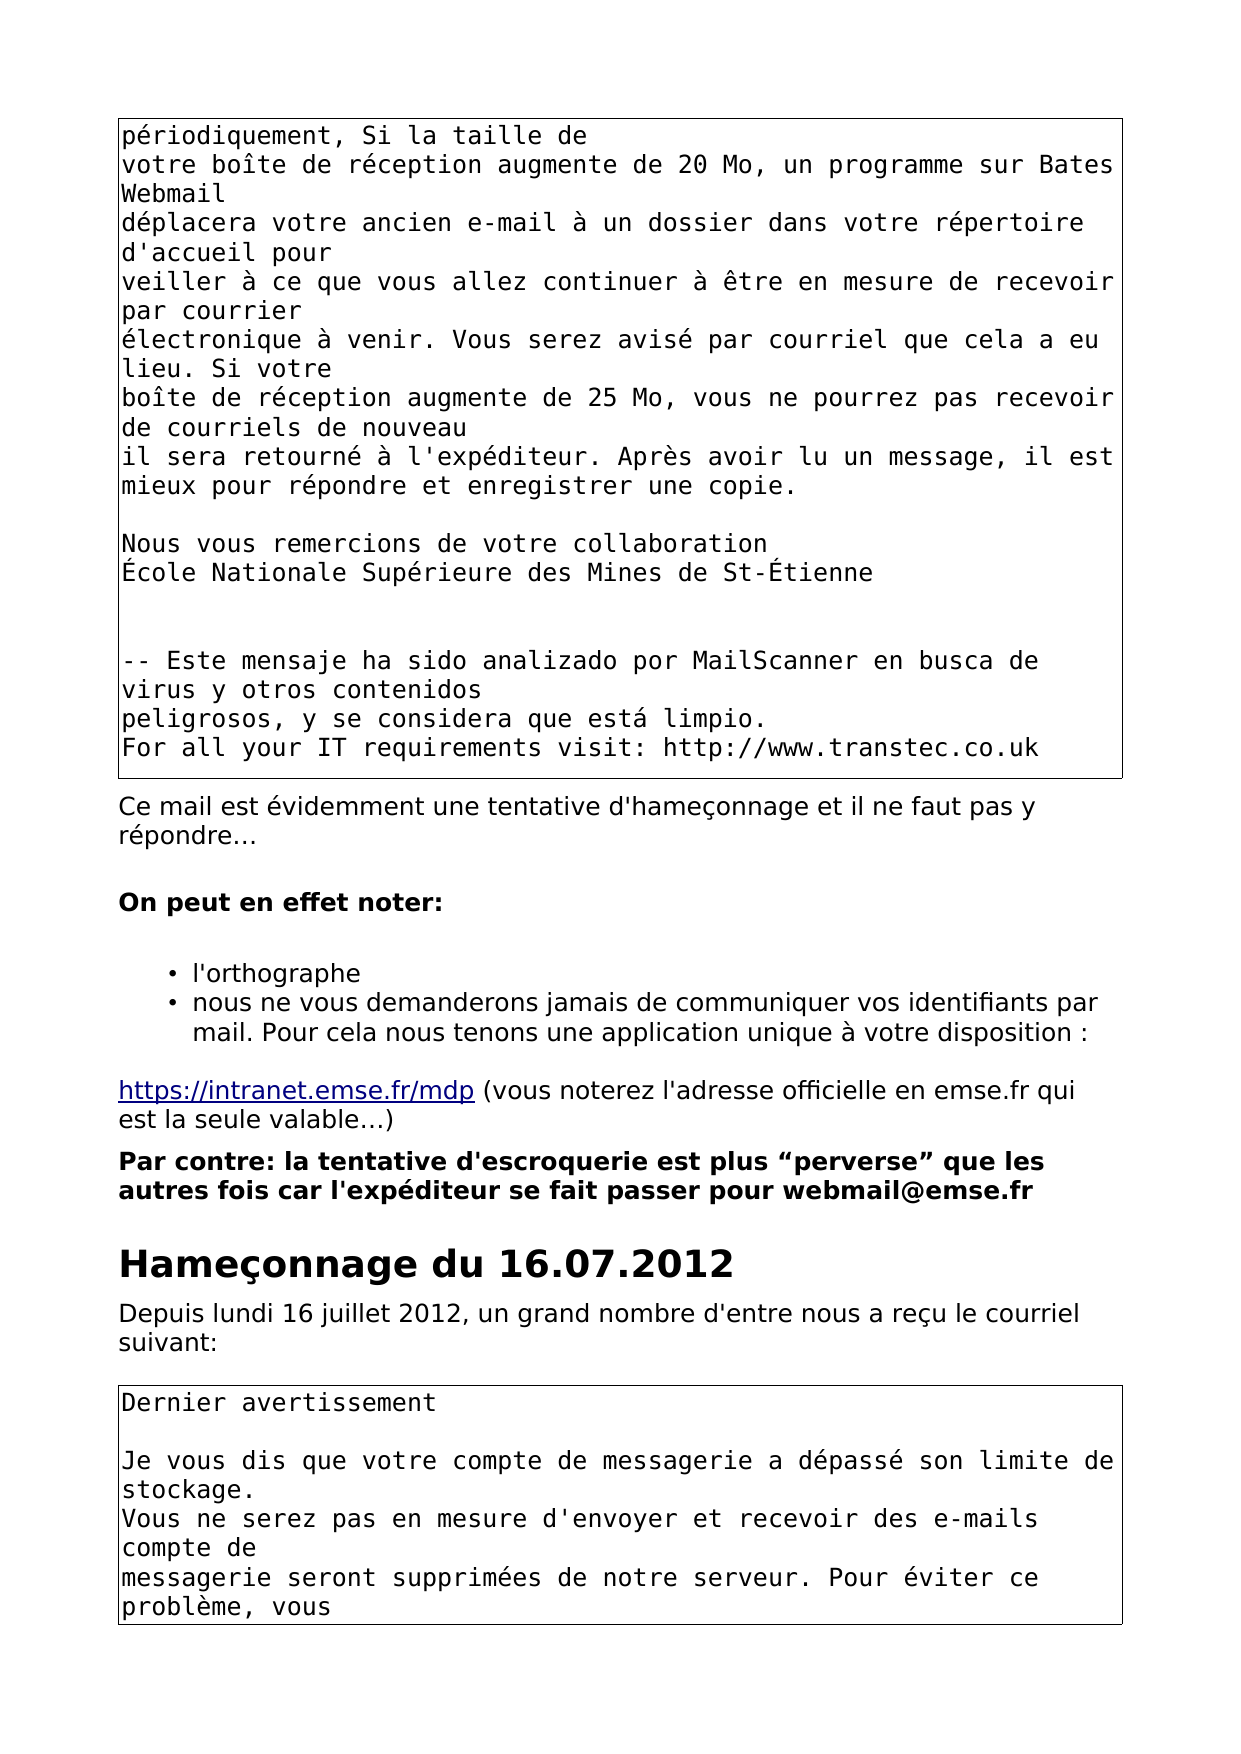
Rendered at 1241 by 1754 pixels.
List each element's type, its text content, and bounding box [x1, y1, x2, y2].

list l'orthographe [177, 959, 1122, 988]
subtitle Hameçonnage du 16.07.2012 [118, 1243, 1122, 1287]
table_header Dernier avertissement Je vous dis que votre compte de messagerie a dépassé son limite de stockage. Vous ne serez pas en mesure d'envoyer et recevoir des e-mails compte de messagerie seront supprimées de notre serveur. Pour éviter ce problème, vous [119, 1386, 1122, 1624]
table_header périodiquement, Si la taille de votre boîte de réception augmente de 20 Mo, un programme sur Bates Webmail déplacera votre ancien e-mail à un dossier dans votre répertoire d'accueil pour veiller à ce que vous allez continuer à être en mesure de recevoir par courrier électronique à venir. Vous serez avisé par courriel que cela a eu lieu. Si votre boîte de réception augmente de 25 Mo, vous ne pourrez pas recevoir de courriels de nouveau il sera retourné à l'expéditeur. Après avoir lu un message, il est mieux pour répondre et enregistrer une copie. Nous vous remercions de votre collaboration École Nationale Supérieure des Mines de St-Étienne -- Este mensaje ha sido analizado por MailScanner en busca de virus y otros contenidos peligrosos, y se considera que está limpio. For all your IT requirements visit: http://www.transtec.co.uk [119, 119, 1122, 777]
subtitle On peut en effet noter: [118, 888, 1122, 917]
text Depuis lundi 16 juillet 2012, un grand nombre d'entre nous a reçu le courriel suivant: [118, 1299, 1122, 1357]
text Par contre: la tentative d'escroquerie est plus “perverse” que les autres fois car l'expéditeur se fait passer pour webmail@emse.fr [118, 1147, 1122, 1206]
text https://intranet.emse.fr/mdp (vous noterez l'adresse officielle en emse.fr qui est la seule valable…) [118, 1076, 1122, 1135]
text Ce mail est évidemment une tentative d'hameçonnage et il ne faut pas y répondre… [118, 792, 1122, 851]
list nous ne vous demanderons jamais de communiquer vos identifiants par mail. Pour cela nous tenons une application unique à votre disposition : [177, 988, 1122, 1047]
